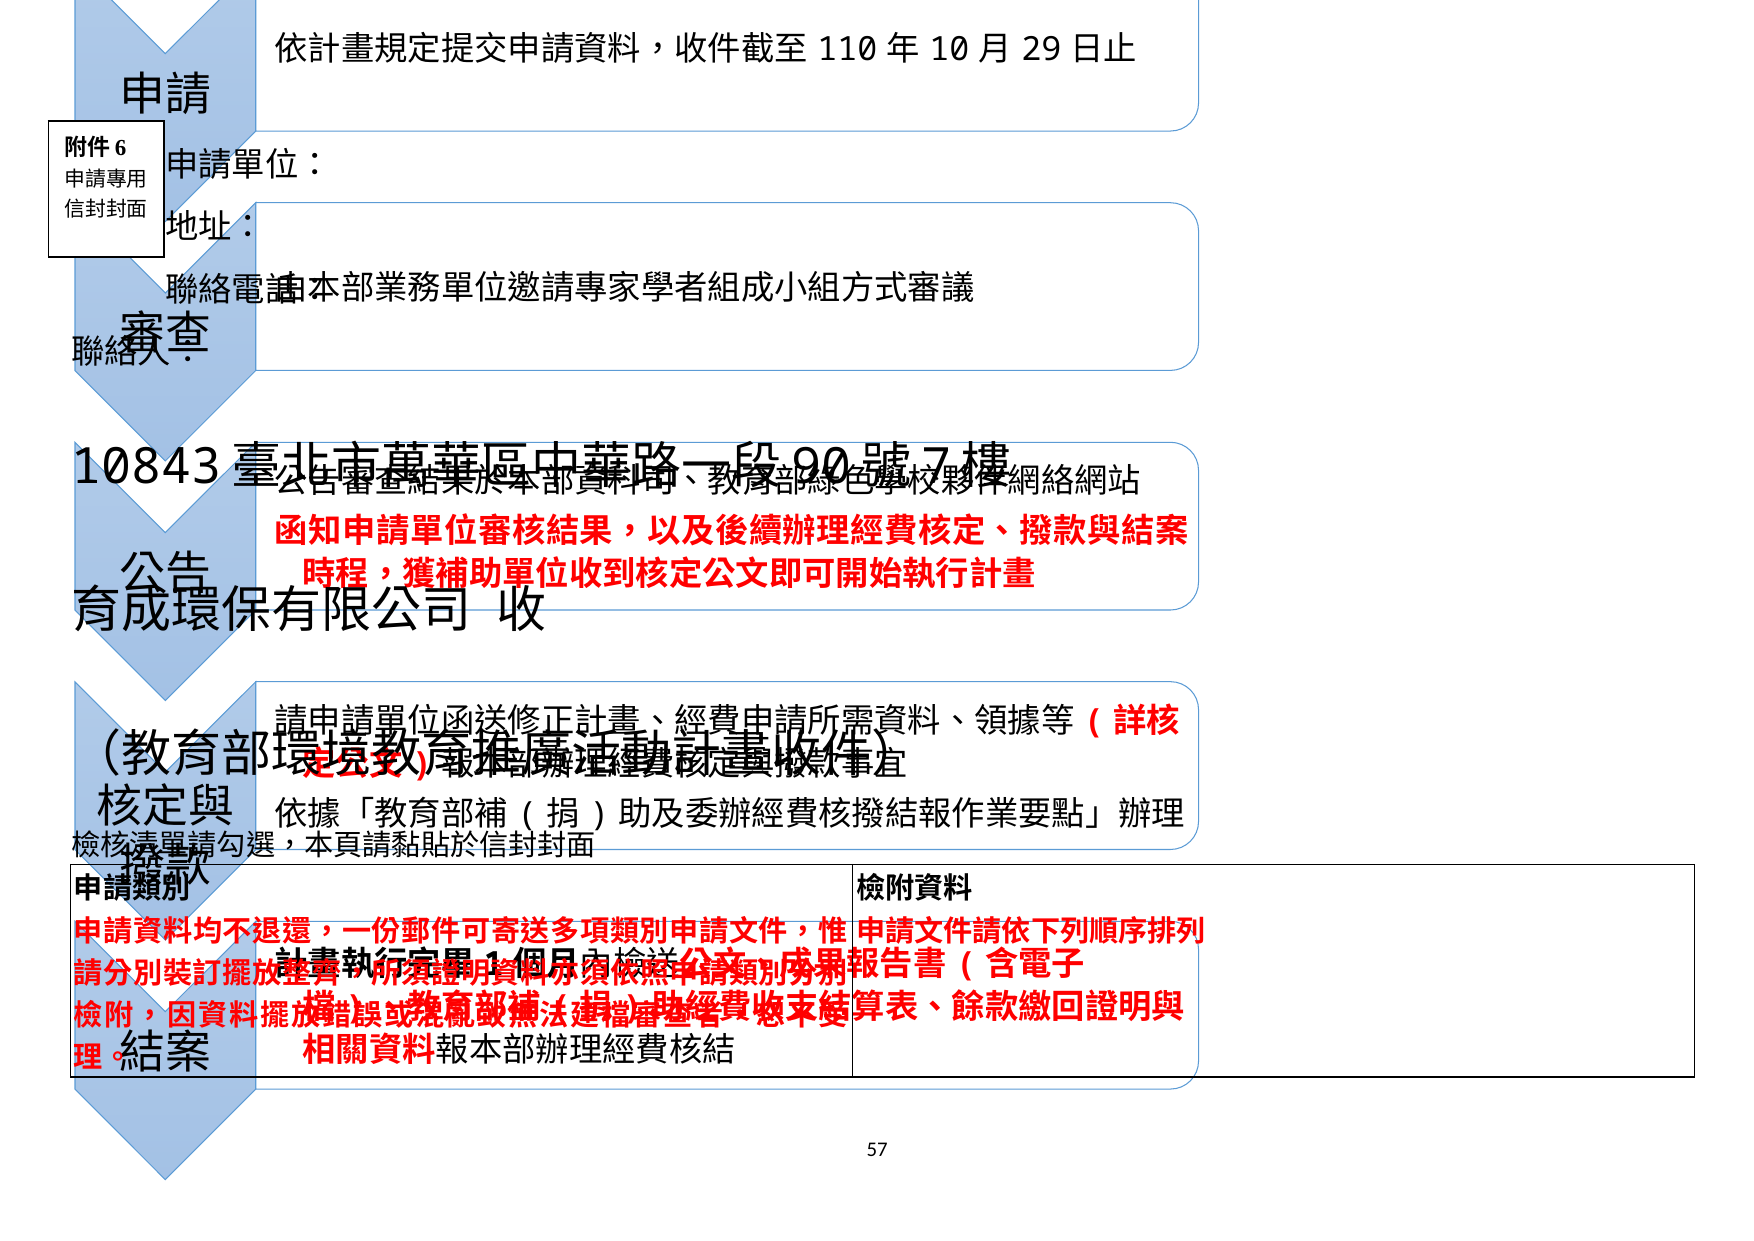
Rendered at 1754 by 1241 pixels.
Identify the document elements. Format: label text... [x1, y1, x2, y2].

text 申請單位： [206, 120, 1683, 183]
text 育成環保有限公司 收 [210, 533, 1683, 658]
text 聯絡人： [1181, 308, 1683, 370]
table_header 檢附資料 申請文件請依下列順序排列 [853, 865, 1694, 1076]
table_header 申請類別 申請資料均不退還，一份郵件可寄送多項類別申請文件，惟請分別裝訂擺放整齊，所須證明資料亦須依照申請類別分別檢附，因資料擺放錯誤或混亂致無法建檔審查者，恕不受理。 [71, 865, 852, 1076]
text 育成環保有限公司 收 [71, 533, 121, 658]
text 檢核清單請勾選，本頁請黏貼於信封封面 [244, 801, 1683, 864]
text 10843臺北市萬華區中華路一段90號7樓 [71, 389, 1683, 514]
text 檢核清單請勾選，本頁請黏貼於信封封面 [71, 801, 87, 864]
text 申請單位： [49, 122, 163, 256]
text 聯絡電話： [133, 245, 211, 291]
text 聯絡電話： [1200, 245, 1683, 308]
text 地址： [165, 183, 1683, 245]
text 申請專用信封封面 [64, 162, 148, 223]
text （教育部環境教育推廣活動計畫收件） [71, 676, 1683, 801]
text 附件6 [64, 129, 148, 162]
